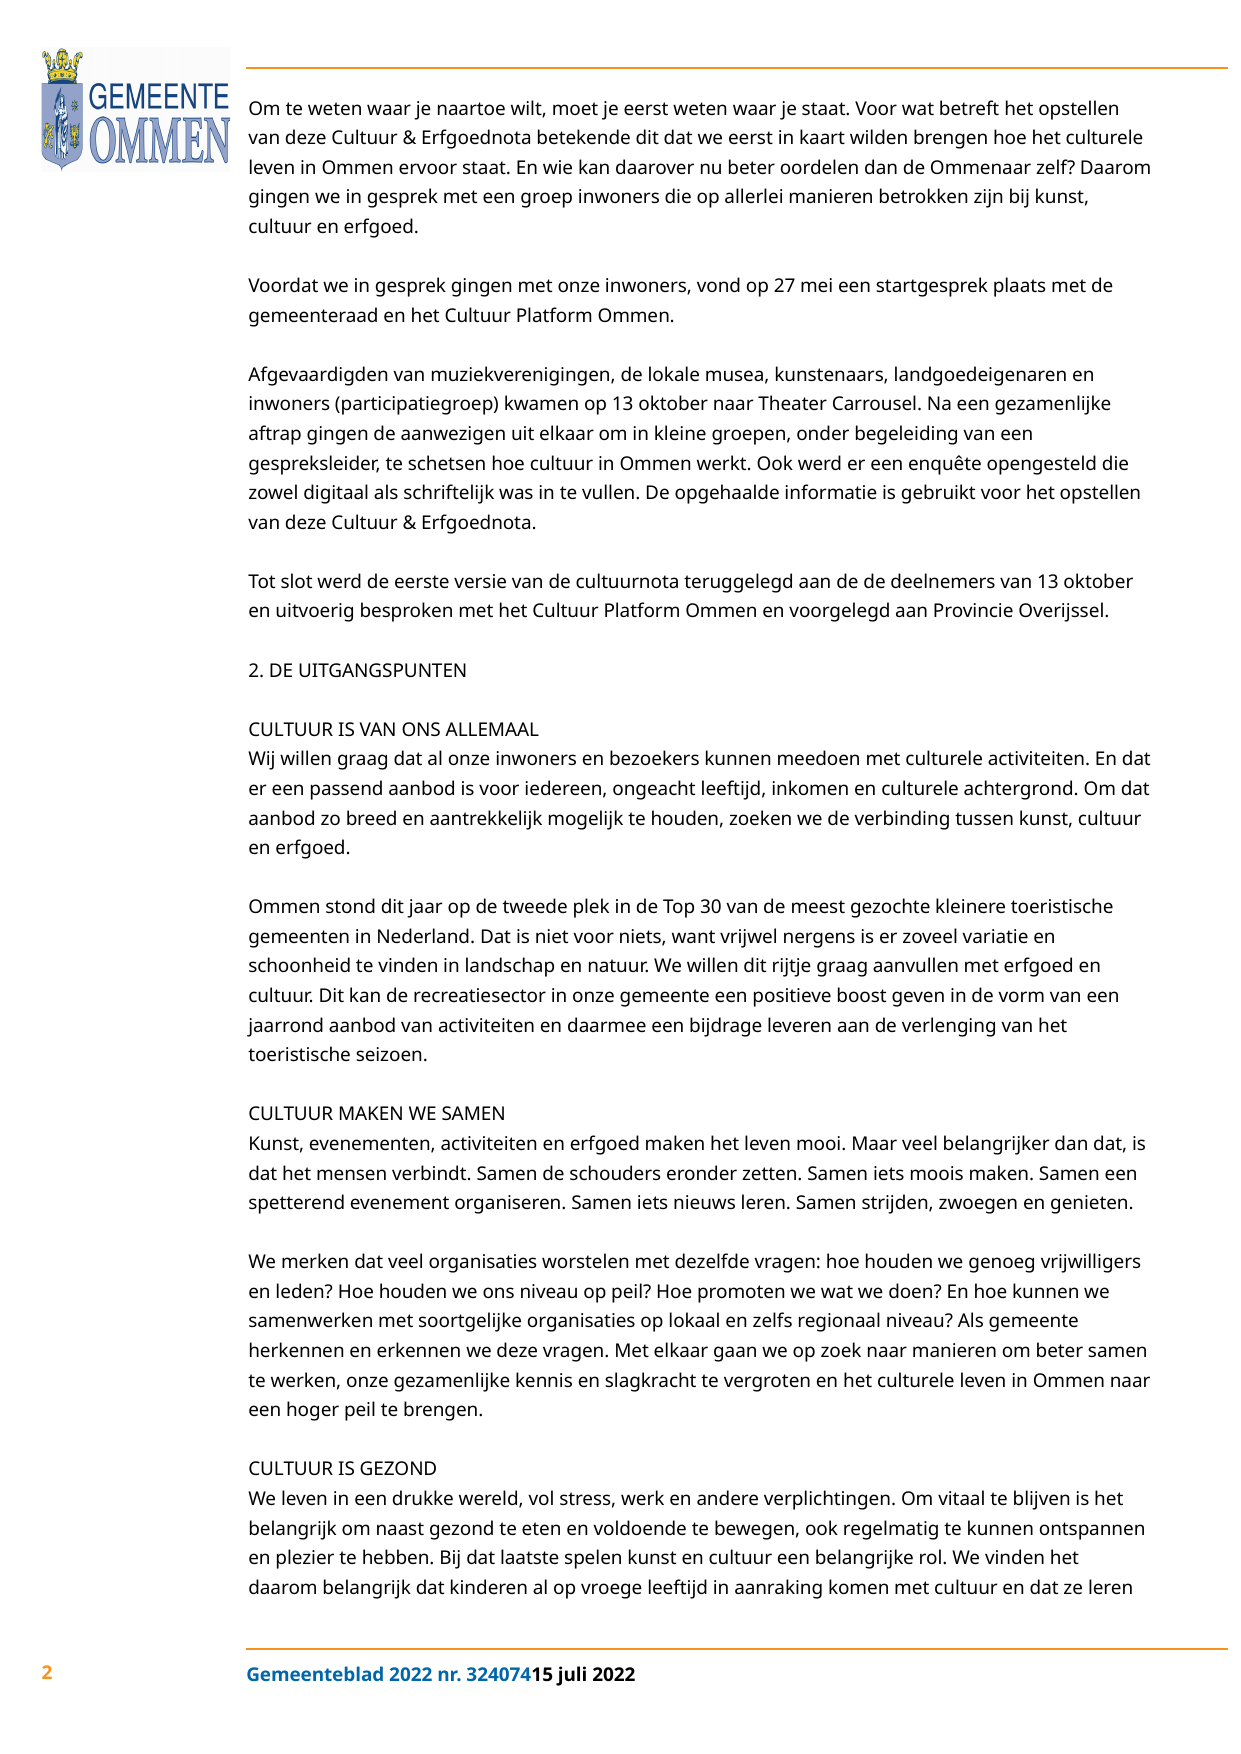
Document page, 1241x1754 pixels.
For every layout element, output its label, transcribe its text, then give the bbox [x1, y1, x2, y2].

text CULTUUR IS GEZOND [248, 1456, 1152, 1481]
text 2. DE UITGANGSPUNTEN [248, 657, 1152, 683]
text Om te weten waar je naartoe wilt, moet je eerst weten waar je staat. Voor wat betreft het opstellen van deze Cultuur & Erfgoednota betekende dit dat we eerst in kaart wilden brengen hoe het culturele leven in Ommen ervoor staat. En wie kan daarover nu beter oordelen dan de Ommenaar zelf? Daarom gingen we in gesprek met een groep inwoners die op allerlei manieren betrokken zijn bij kunst, cultuur en erfgoed. [248, 95, 1152, 239]
text We leven in een drukke wereld, vol stress, werk en andere verplichtingen. Om vitaal te blijven is het belangrijk om naast gezond te eten en voldoende te bewegen, ook regelmatig te kunnen ontspannen en plezier te hebben. Bij dat laatste spelen kunst en cultuur een belangrijke rol. We vinden het daarom belangrijk dat kinderen al op vroege leeftijd in aanraking komen met cultuur en dat ze leren [248, 1485, 1152, 1600]
text Tot slot werd de eerste versie van de cultuurnota teruggelegd aan de de deelnemers van 13 oktober en uitvoerig besproken met het Cultuur Platform Ommen en voorgelegd aan Provincie Overijssel. [248, 568, 1152, 623]
text Wij willen graag dat al onze inwoners en bezoekers kunnen meedoen met culturele activiteiten. En dat er een passend aanbod is voor iedereen, ongeacht leeftijd, inkomen en culturele achtergrond. Om dat aanbod zo breed en aantrekkelijk mogelijk te houden, zoeken we de verbinding tussen kunst, cultuur en erfgoed. [248, 746, 1152, 860]
text Ommen stond dit jaar op de tweede plek in de Top 30 van de meest gezochte kleinere toeristische gemeenten in Nederland. Dat is niet voor niets, want vrijwel nergens is er zoveel variatie en schoonheid te vinden in landschap en natuur. We willen dit rijtje graag aanvullen met erfgoed en cultuur. Dit kan de recreatiesector in onze gemeente een positieve boost geven in de vorm van een jaarrond aanbod van activiteiten en daarmee een bijdrage leveren aan de verlenging van het toeristische seizoen. [248, 893, 1152, 1067]
text CULTUUR IS VAN ONS ALLEMAAL [248, 716, 1152, 742]
text We merken dat veel organisaties worstelen met dezelfde vragen: hoe houden we genoeg vrijwilligers en leden? Hoe houden we ons niveau op peil? Hoe promoten we wat we doen? En hoe kunnen we samenwerken met soortgelijke organisaties op lokaal en zelfs regionaal niveau? Als gemeente herkennen en erkennen we deze vragen. Met elkaar gaan we op zoek naar manieren om beter samen te werken, onze gezamenlijke kennis en slagkracht te vergroten en het culturele leven in Ommen naar een hoger peil te brengen. [248, 1248, 1152, 1422]
text Kunst, evenementen, activiteiten en erfgoed maken het leven mooi. Maar veel belangrijker dan dat, is dat het mensen verbindt. Samen de schouders eronder zetten. Samen iets moois maken. Samen een spetterend evenement organiseren. Samen iets nieuws leren. Samen strijden, zwoegen en genieten. [248, 1130, 1152, 1215]
text Afgevaardigden van muziekverenigingen, de lokale musea, kunstenaars, landgoedeigenaren en inwoners (participatiegroep) kwamen op 13 oktober naar Theater Carrousel. Na een gezamenlijke aftrap gingen de aanwezigen uit elkaar om in kleine groepen, onder begeleiding van een gespreksleider, te schetsen hoe cultuur in Ommen werkt. Ook werd er een enquête opengesteld die zowel digitaal als schriftelijk was in te vullen. De opgehaalde informatie is gebruikt voor het opstellen van deze Cultuur & Erfgoednota. [248, 361, 1152, 535]
text Voordat we in gesprek gingen met onze inwoners, vond op 27 mei een startgesprek plaats met de gemeenteraad en het Cultuur Platform Ommen. [248, 272, 1152, 328]
picture [41, 47, 231, 172]
text CULTUUR MAKEN WE SAMEN [248, 1101, 1152, 1126]
